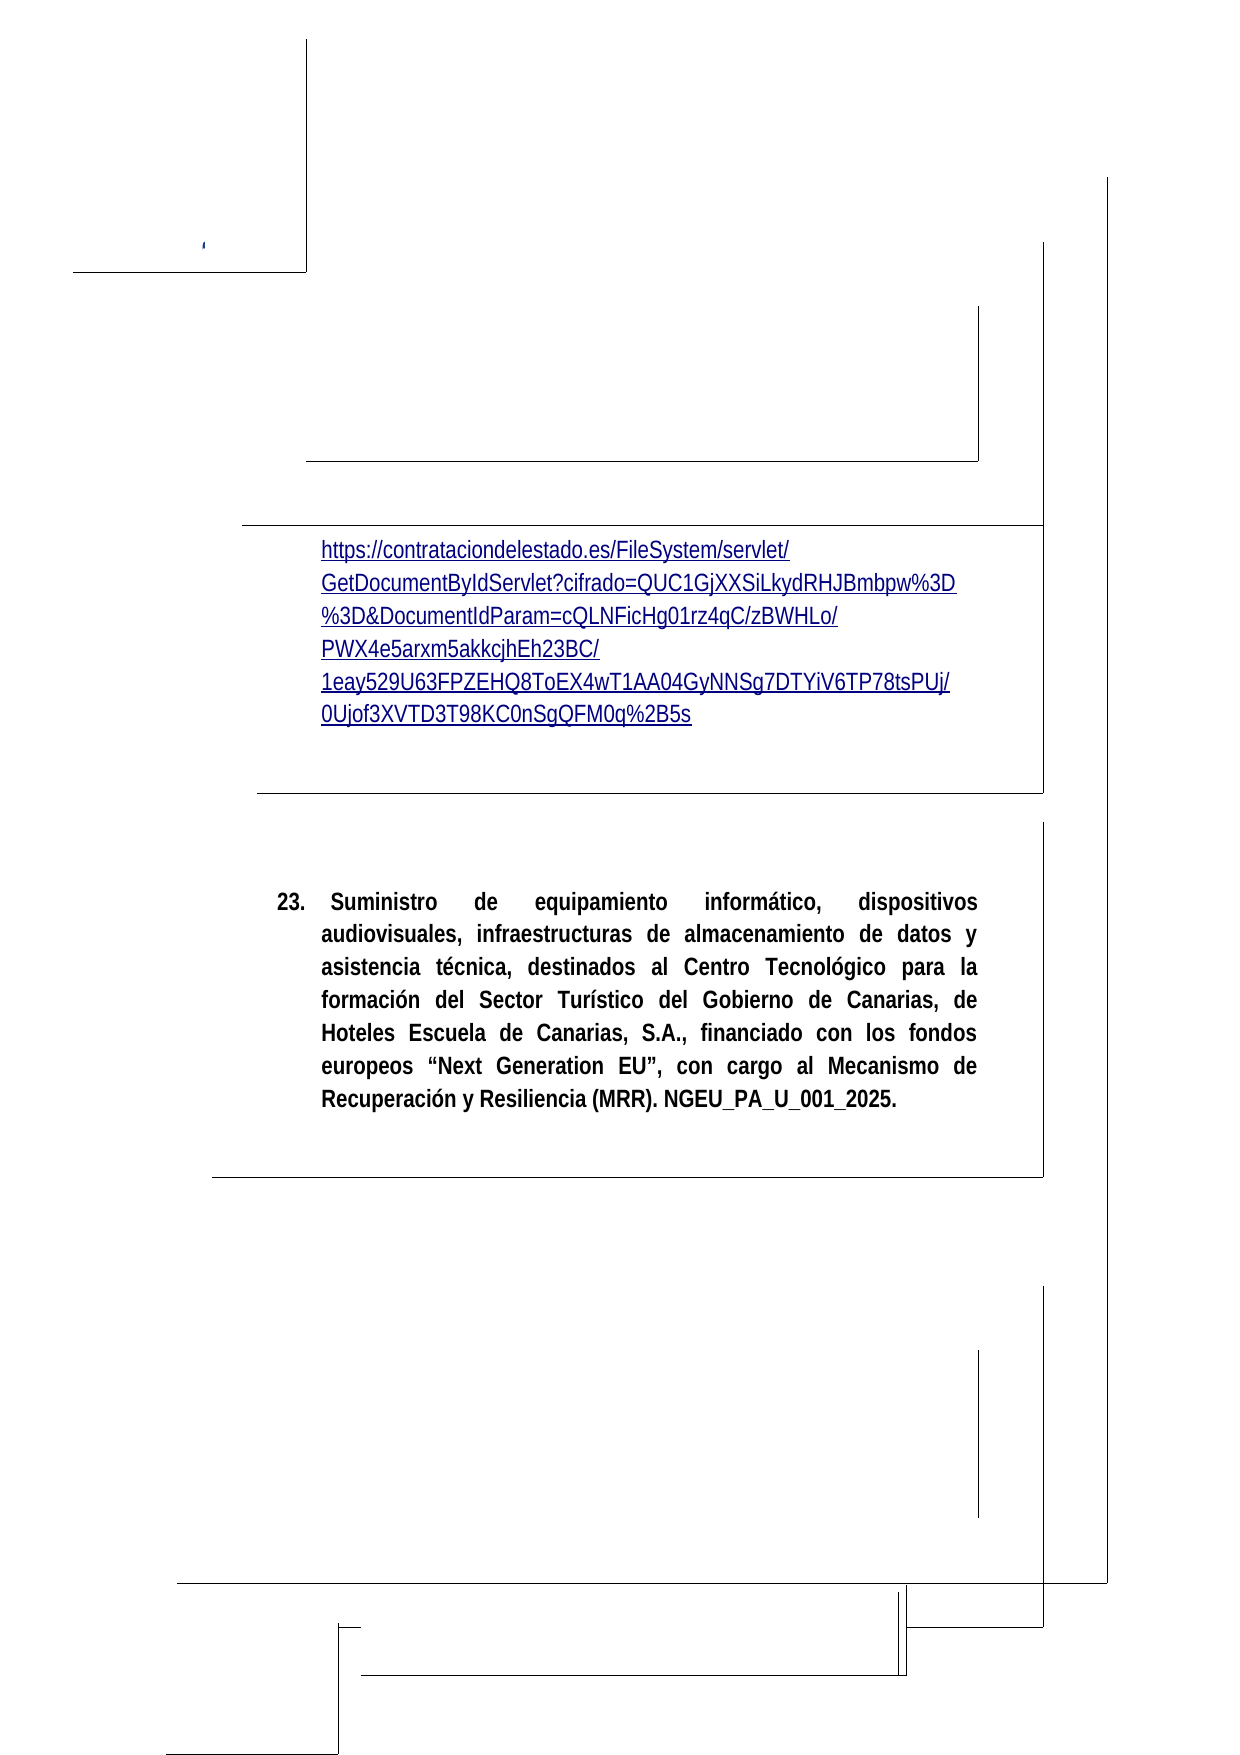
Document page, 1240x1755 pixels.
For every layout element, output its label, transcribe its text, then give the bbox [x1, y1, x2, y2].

list https://contrataciondelestado.es/FileSystem/servlet/GetDocumentByIdServlet?cifrado=QUC1GjXXSiLkydRHJBmbpw%3D%3D&DocumentIdParam=cQLNFicHg01rz4qC/zBWHLo/PWX4e5arxm5akkcjhEh23BC/1eay529U63FPZEHQ8ToEX4wT1AA04GyNNSg7DTYiV6TP78tsPUj/0Ujof3XVTD3T98KC0nSgQFM0q%2B5s [257, 470, 1043, 793]
list Suministro de equipamiento informático, dispositivos audiovisuales, infraestructuras de almacenamiento de datos y asistencia técnica, destinados al Centro Tecnológico para la formación del Sector Turístico del Gobierno de Canarias, de Hoteles Escuela de Canarias, S.A., financiado con los fondos europeos “Next Generation EU”, con cargo al Mecanismo de Recuperación y Resiliencia (MRR). NGEU_PA_U_001_2025. [212, 822, 1043, 1177]
